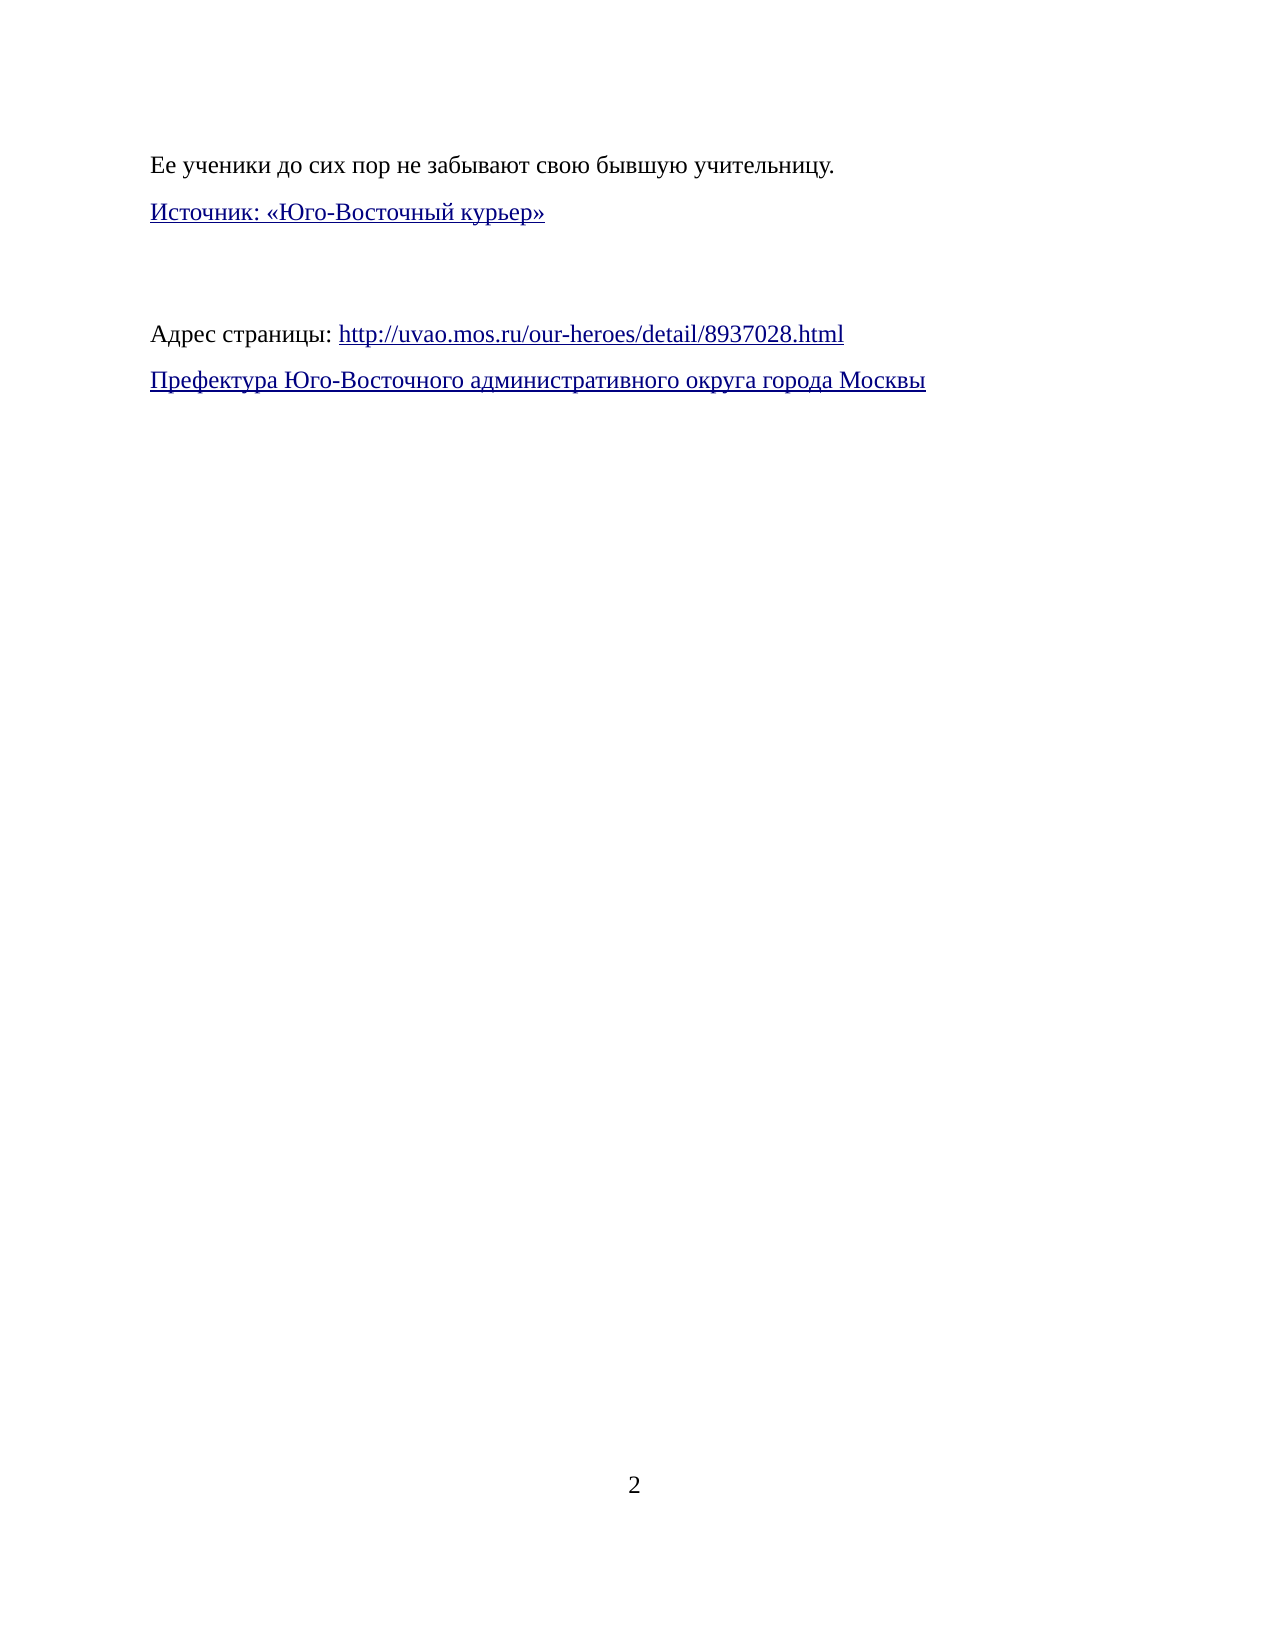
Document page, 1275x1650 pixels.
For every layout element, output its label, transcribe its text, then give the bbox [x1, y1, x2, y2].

text Ее ученики до сих пор не забывают свою бывшую учительницу. [150, 150, 1125, 179]
text Источник: «Юго-Восточный курьер» [150, 197, 1125, 225]
text Адрес страницы: http://uvao.mos.ru/our-heroes/detail/8937028.html [150, 319, 1125, 347]
text Префектура Юго-Восточного административного округа города Москвы [150, 365, 1125, 394]
